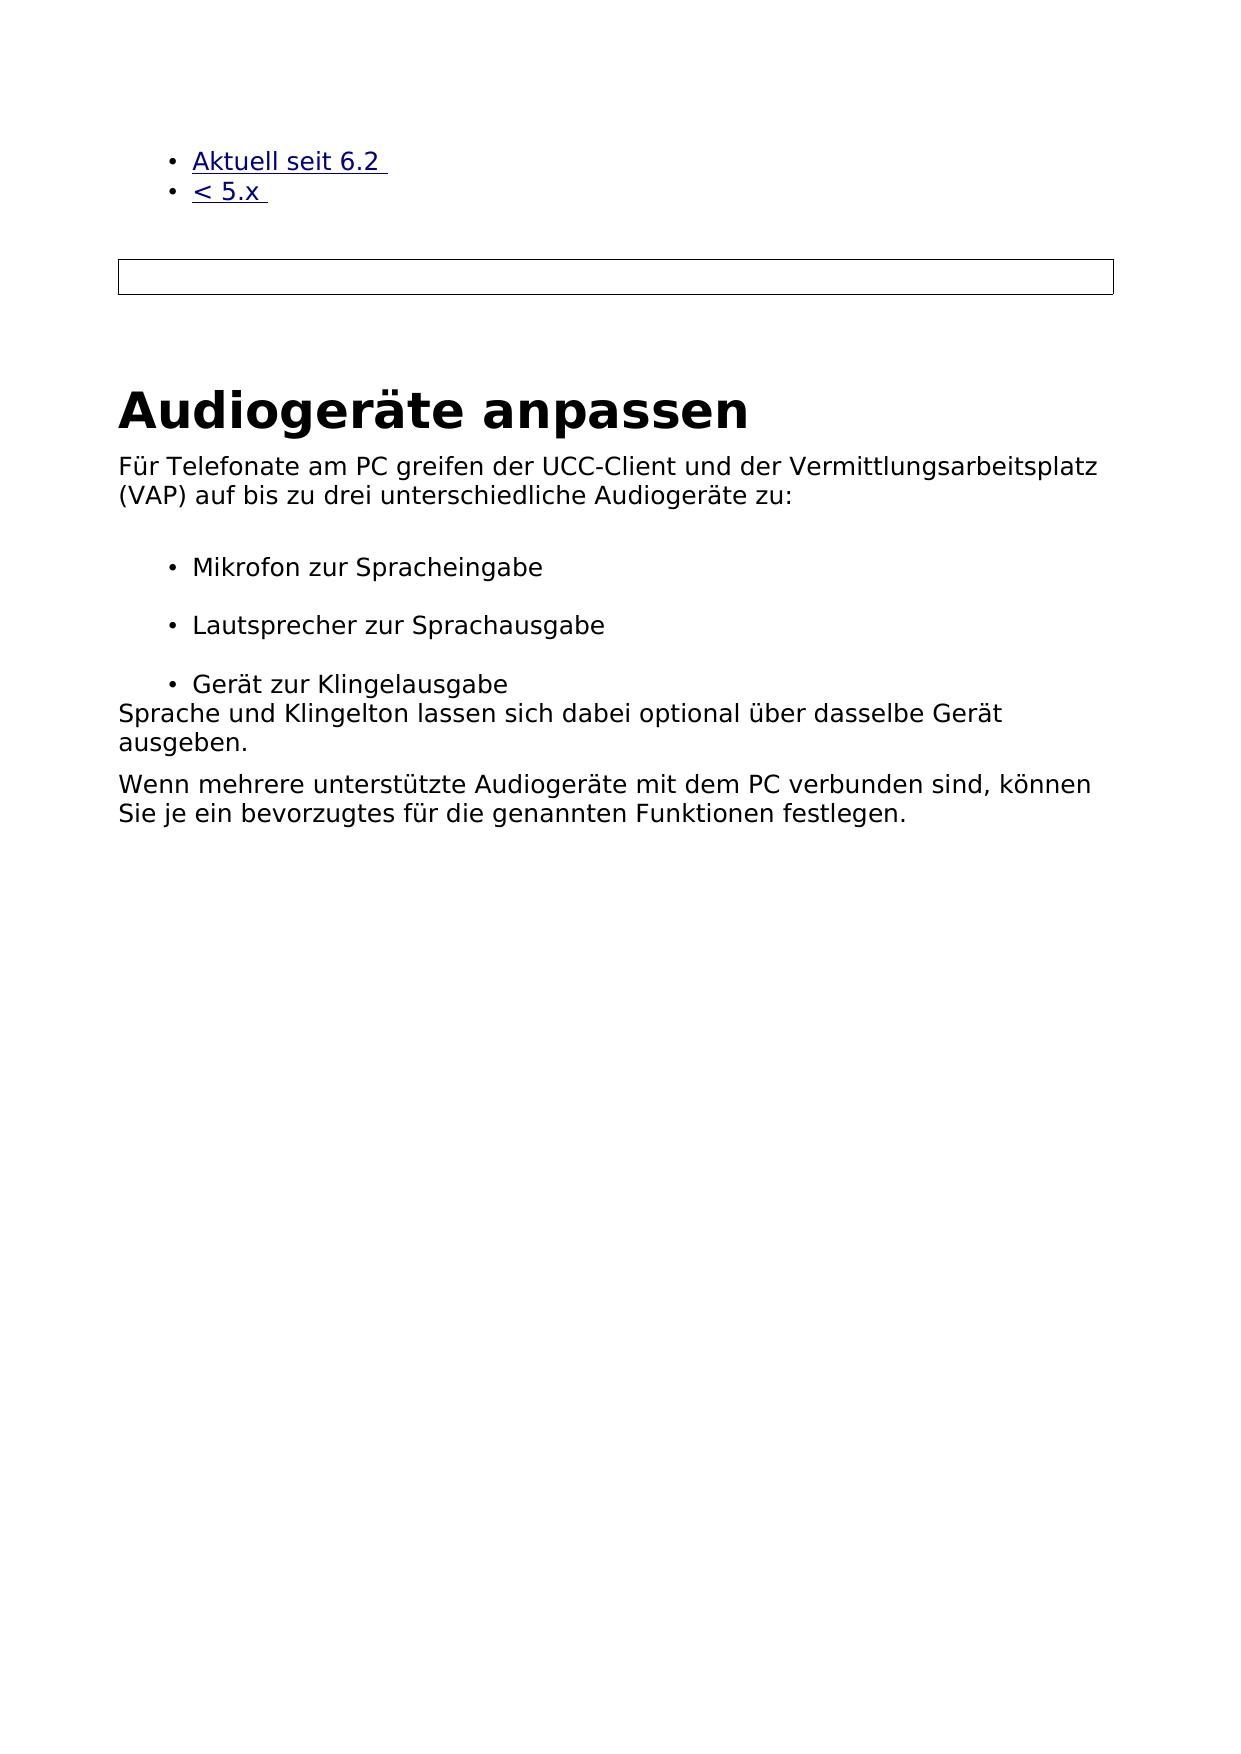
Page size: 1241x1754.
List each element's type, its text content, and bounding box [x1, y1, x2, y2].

list < 5.x [177, 177, 1122, 206]
list Mikrofon zur Spracheingabe [177, 553, 1122, 582]
subtitle Audiogeräte anpassen [118, 382, 1122, 440]
list Lautsprecher zur Sprachausgabe [177, 611, 1122, 641]
text Wenn mehrere unterstützte Audiogeräte mit dem PC verbunden sind, können Sie je ein bevorzugtes für die genannten Funktionen festlegen. [118, 770, 1122, 828]
text Sprache und Klingelton lassen sich dabei optional über dasselbe Gerät ausgeben. [118, 699, 1122, 757]
list Gerät zur Klingelausgabe [177, 670, 1122, 699]
table_header [119, 260, 1113, 294]
text Für Telefonate am PC greifen der UCC-Client und der Vermittlungsarbeitsplatz (VAP) auf bis zu drei unterschiedliche Audiogeräte zu: [118, 452, 1122, 511]
list Aktuell seit 6.2 [177, 148, 1122, 177]
